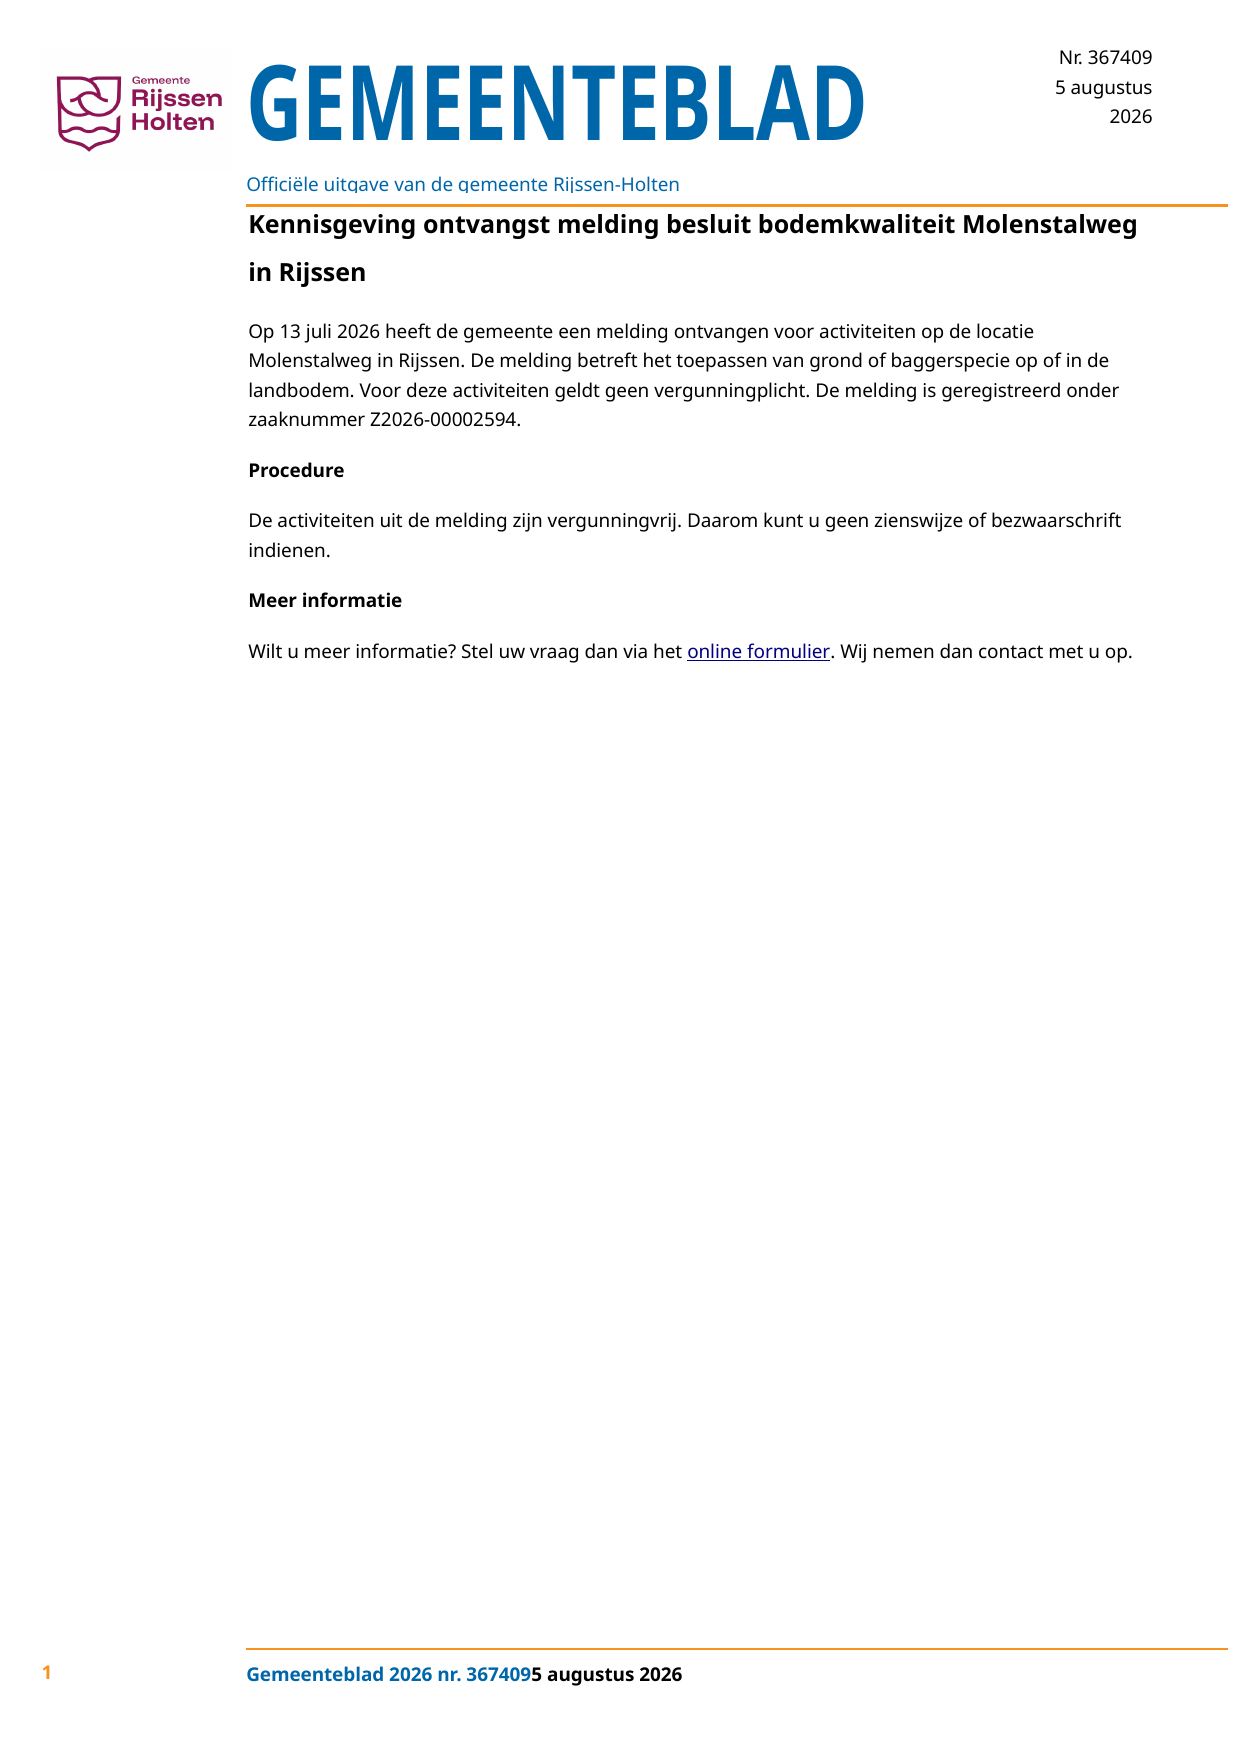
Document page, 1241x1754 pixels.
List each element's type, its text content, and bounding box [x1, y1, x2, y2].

text Kennisgeving ontvangst melding besluit bodemkwaliteit Molenstalweg in Rijssen [248, 207, 1152, 288]
picture [41, 47, 231, 172]
text Procedure [248, 457, 1152, 483]
text Meer informatie [248, 587, 1152, 613]
text Op 13 juli 2026 heeft de gemeente een melding ontvangen voor activiteiten op de locatie Molenstalweg in Rijssen. De melding betreft het toepassen van grond of baggerspecie op of in de landbodem. Voor deze activiteiten geldt geen vergunningplicht. De melding is geregistreerd onder zaaknummer Z2026-00002594. [248, 318, 1152, 432]
text Wilt u meer informatie? Stel uw vraag dan via het online formulier. Wij nemen dan contact met u op. [248, 638, 1152, 664]
text De activiteiten uit de melding zijn vergunningvrij. Daarom kunt u geen zienswijze of bezwaarschrift indienen. [248, 507, 1152, 563]
